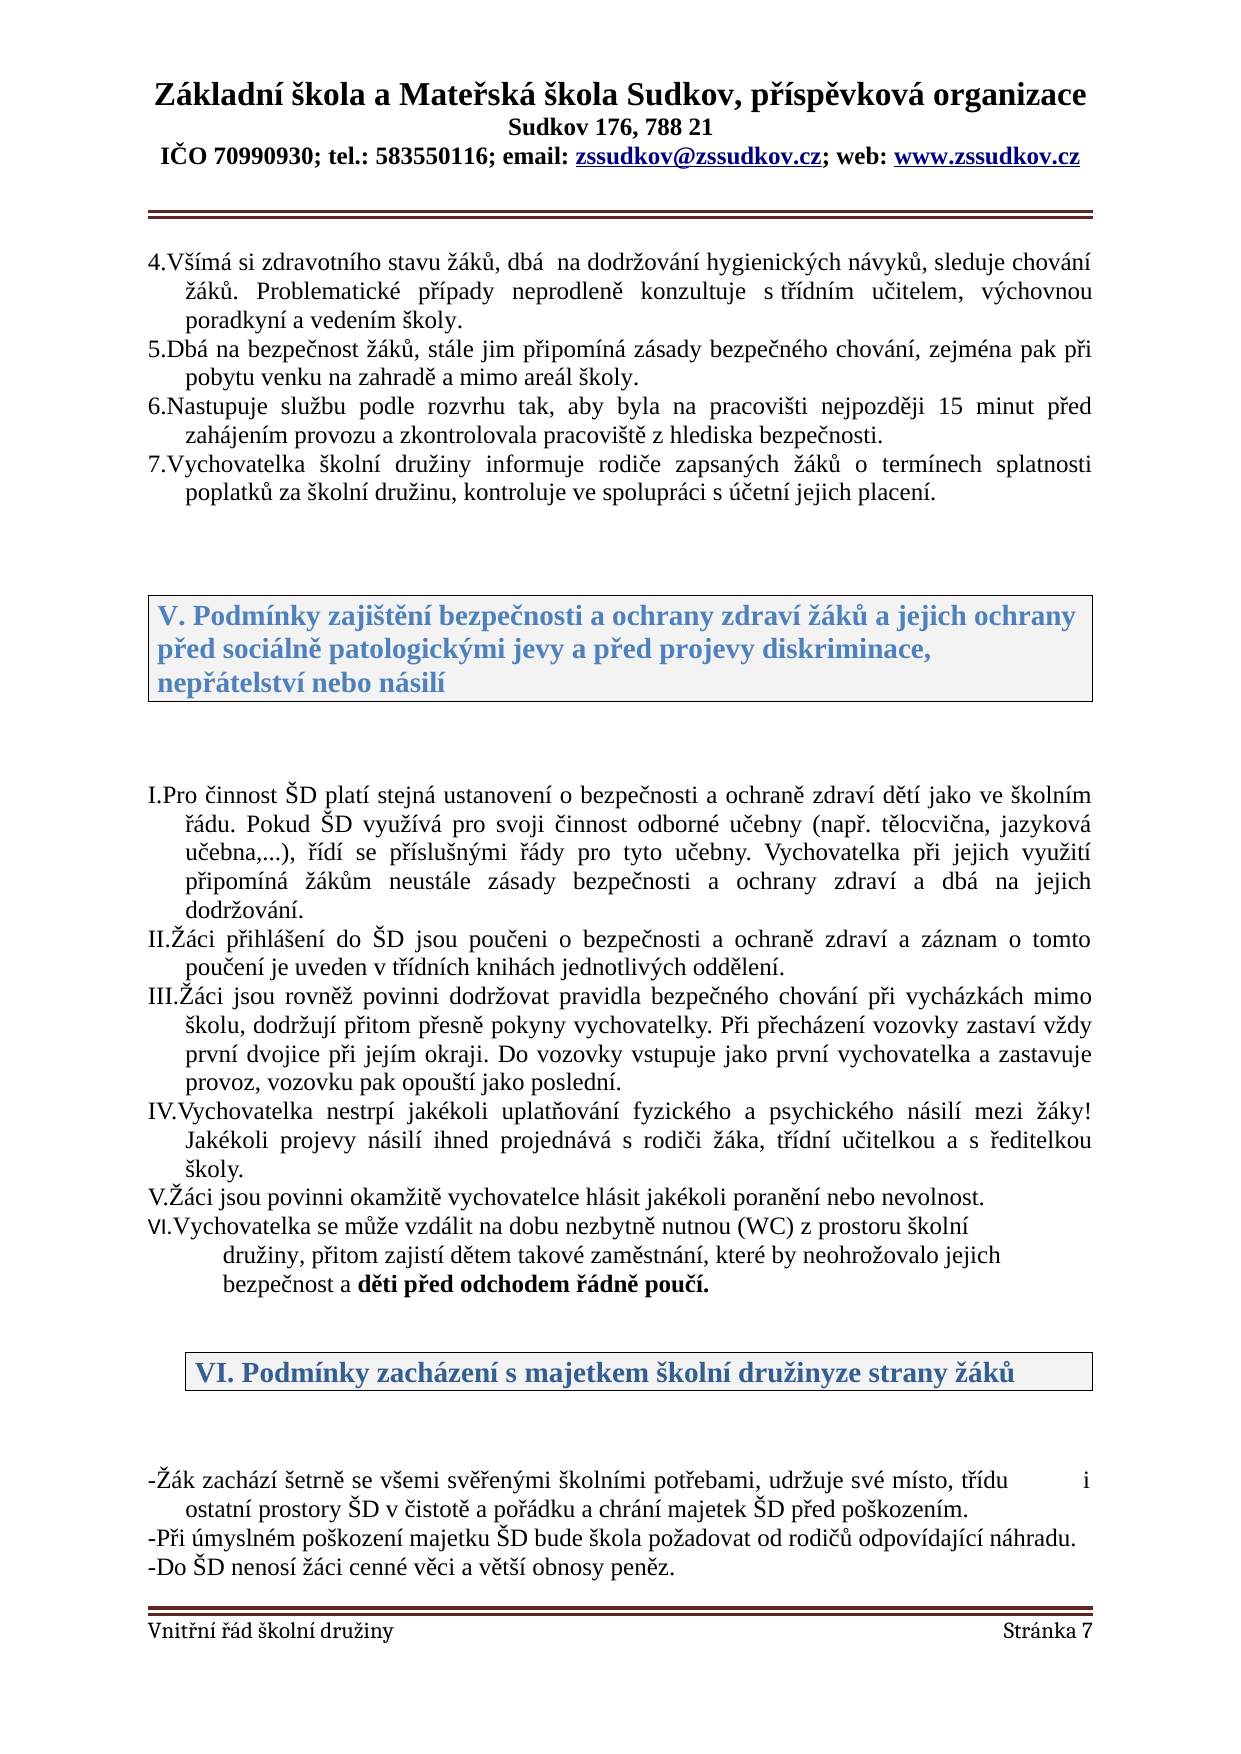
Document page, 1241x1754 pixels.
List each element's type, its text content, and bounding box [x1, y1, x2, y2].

subtitle VI. Podmínky zacházení s majetkem školní družinyze strany žáků [186, 1353, 1092, 1390]
list Vychovatelka se může vzdálit na dobu nezbytně nutnou (WC) z prostoru školní družiny, přitom zajistí dětem takové zaměstnání, které by neohrožovalo jejich bezpečnost a děti před odchodem řádně poučí. [148, 1211, 1093, 1298]
list Všímá si zdravotního stavu žáků, dbá na dodržování hygienických návyků, sleduje chování žáků. Problematické případy neprodleně konzultuje s třídním učitelem, výchovnou poradkyní a vedením školy. [148, 247, 1093, 334]
list Vychovatelka nestrpí jakékoli uplatňování fyzického a psychického násilí mezi žáky! Jakékoli projevy násilí ihned projednává s rodiči žáka, třídní učitelkou a s ředitelkou školy. [148, 1096, 1093, 1182]
list Dbá na bezpečnost žáků, stále jim připomíná zásady bezpečného chování, zejména pak při pobytu venku na zahradě a mimo areál školy. [148, 334, 1093, 391]
list Žáci přihlášení do ŠD jsou poučeni o bezpečnosti a ochraně zdraví a záznam o tomto poučení je uveden v třídních knihách jednotlivých oddělení. [148, 924, 1093, 981]
list Nastupuje službu podle rozvrhu tak, aby byla na pracovišti nejpozději 15 minut před zahájením provozu a zkontrolovala pracoviště z hlediska bezpečnosti. [148, 391, 1093, 449]
subtitle V. Podmínky zajištění bezpečnosti a ochrany zdraví žáků a jejich ochrany před sociálně patologickými jevy a před projevy diskriminace, nepřátelství nebo násilí [149, 596, 1092, 701]
list Vychovatelka školní družiny informuje rodiče zapsaných žáků o termínech splatnosti poplatků za školní družinu, kontroluje ve spolupráci s účetní jejich placení. [148, 449, 1093, 506]
list Žáci jsou povinni okamžitě vychovatelce hlásit jakékoli poranění nebo nevolnost. [148, 1182, 1093, 1211]
list Žák zachází šetrně se všemi svěřenými školními potřebami, udržuje své místo, třídu i ostatní prostory ŠD v čistotě a pořádku a chrání majetek ŠD před poškozením. [148, 1465, 1093, 1523]
list Žáci jsou rovněž povinni dodržovat pravidla bezpečného chování při vycházkách mimo školu, dodržují přitom přesně pokyny vychovatelky. Při přecházení vozovky zastaví vždy první dvojice při jejím okraji. Do vozovky vstupuje jako první vychovatelka a zastavuje provoz, vozovku pak opouští jako poslední. [148, 981, 1093, 1096]
list Do ŠD nenosí žáci cenné věci a větší obnosy peněz. [148, 1552, 1093, 1580]
list Při úmyslném poškození majetku ŠD bude škola požadovat od rodičů odpovídající náhradu. [148, 1523, 1093, 1552]
list Pro činnost ŠD platí stejná ustanovení o bezpečnosti a ochraně zdraví dětí jako ve školním řádu. Pokud ŠD využívá pro svoji činnost odborné učebny (např. tělocvična, jazyková učebna,...), řídí se příslušnými řády pro tyto učebny. Vychovatelka při jejich využití připomíná žákům neustále zásady bezpečnosti a ochrany zdraví a dbá na jejich dodržování. [148, 780, 1093, 924]
